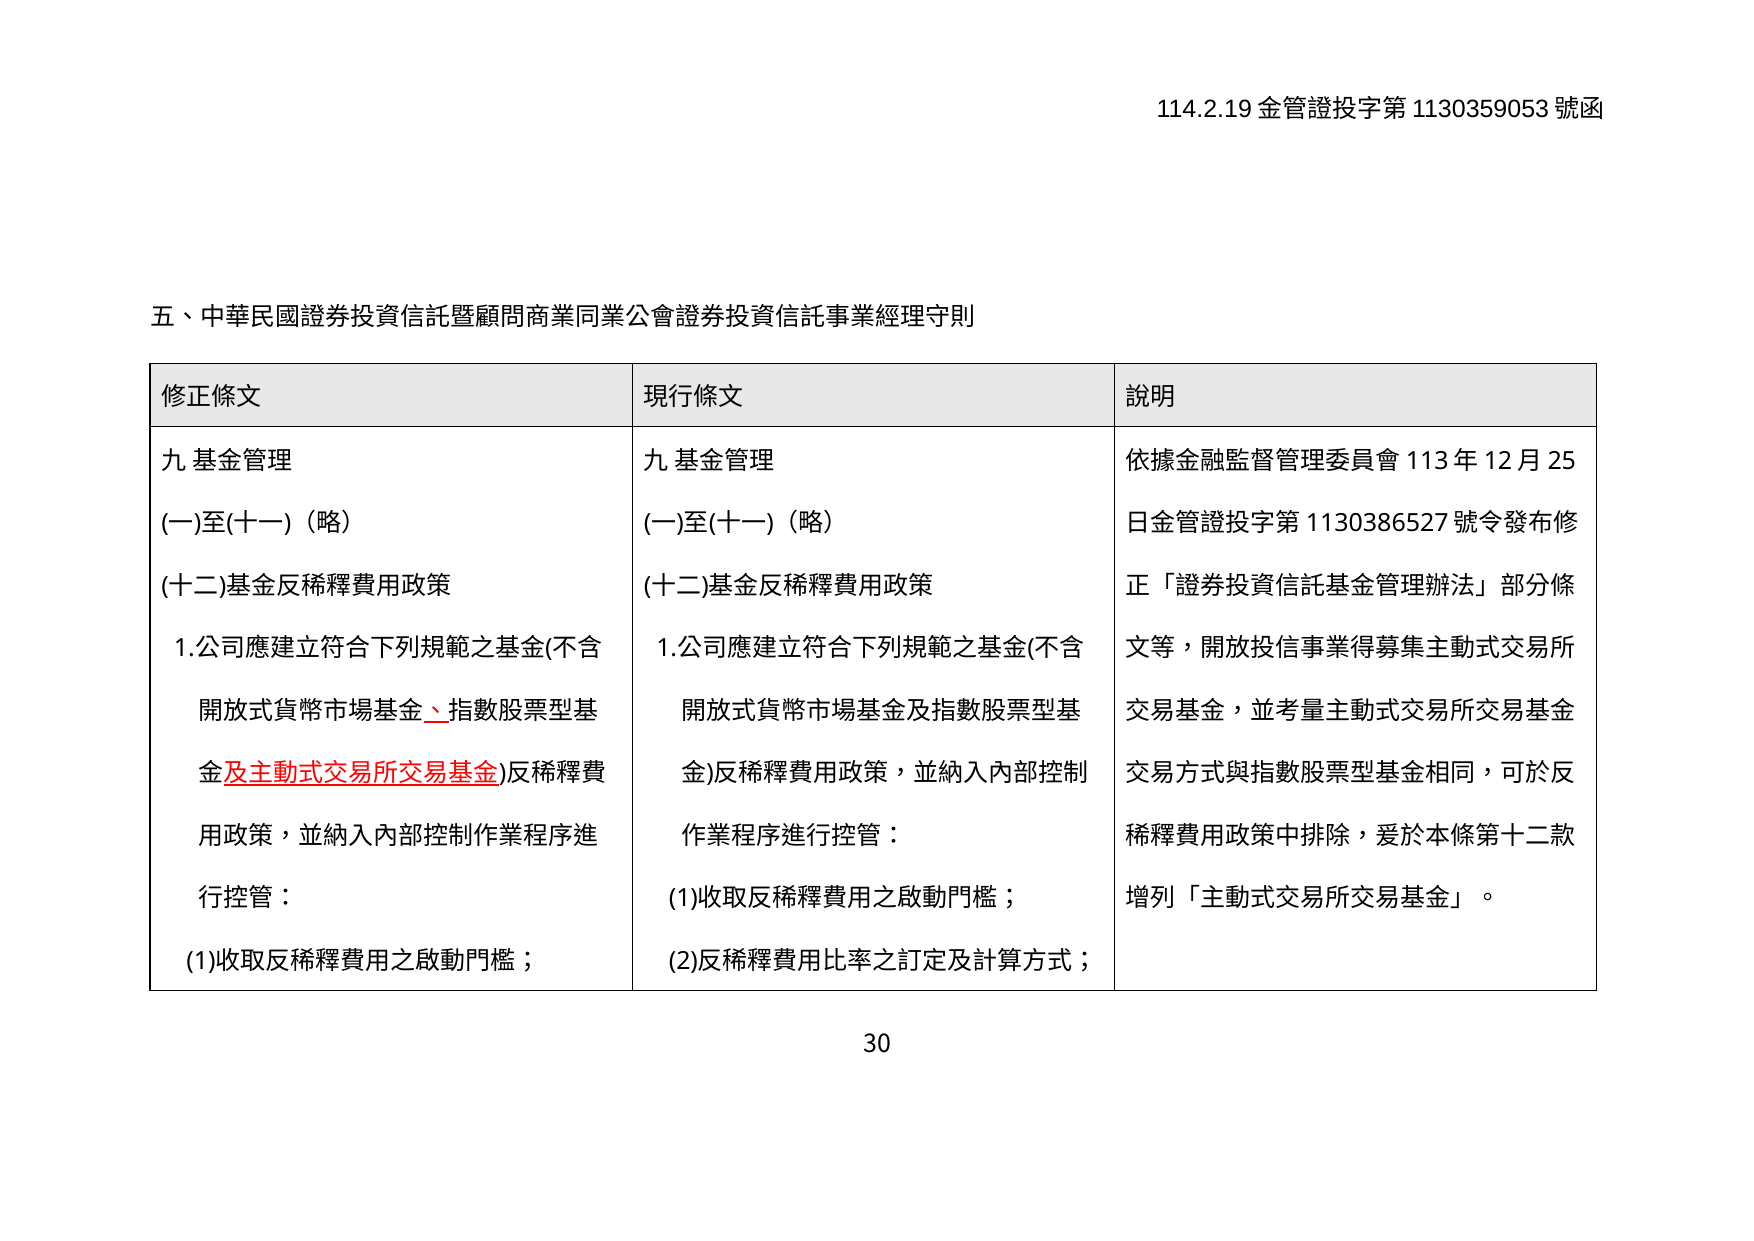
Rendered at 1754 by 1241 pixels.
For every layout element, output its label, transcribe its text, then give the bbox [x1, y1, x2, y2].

table_header 說明 [1115, 364, 1596, 426]
text 五、中華民國證券投資信託暨顧問商業同業公會證券投資信託事業經理守則 [150, 283, 1604, 346]
table_header 現行條文 [633, 364, 1114, 426]
table_cell 依據金融監督管理委員會113年12月25日金管證投字第1130386527號令發布修正「證券投資信託基金管理辦法」部分條文等，開放投信事業得募集主動式交易所交易基金，並考量主動式交易所交易基金交易方式與指數股票型基金相同，可於反稀釋費用政策中排除，爰於本條第十二款增列「主動式交易所交易基金」。 [1115, 427, 1596, 990]
table_cell 九 基金管理 (一)至(十一)（略） (十二)基金反稀釋費用政策 1.公司應建立符合下列規範之基金(不含開放式貨幣市場基金及指數股票型基金)反稀釋費用政策，並納入內部控制作業程序進行控管： (1)收取反稀釋費用之啟動門檻； (2)反稀釋費用比率之訂定及計算方式； [633, 427, 1114, 990]
table_header 修正條文 [151, 364, 632, 426]
table_cell 九 基金管理 (一)至(十一)（略） (十二)基金反稀釋費用政策 1.公司應建立符合下列規範之基金(不含開放式貨幣市場基金、指數股票型基金及主動式交易所交易基金)反稀釋費用政策，並納入內部控制作業程序進行控管： (1)收取反稀釋費用之啟動門檻； [151, 427, 632, 990]
